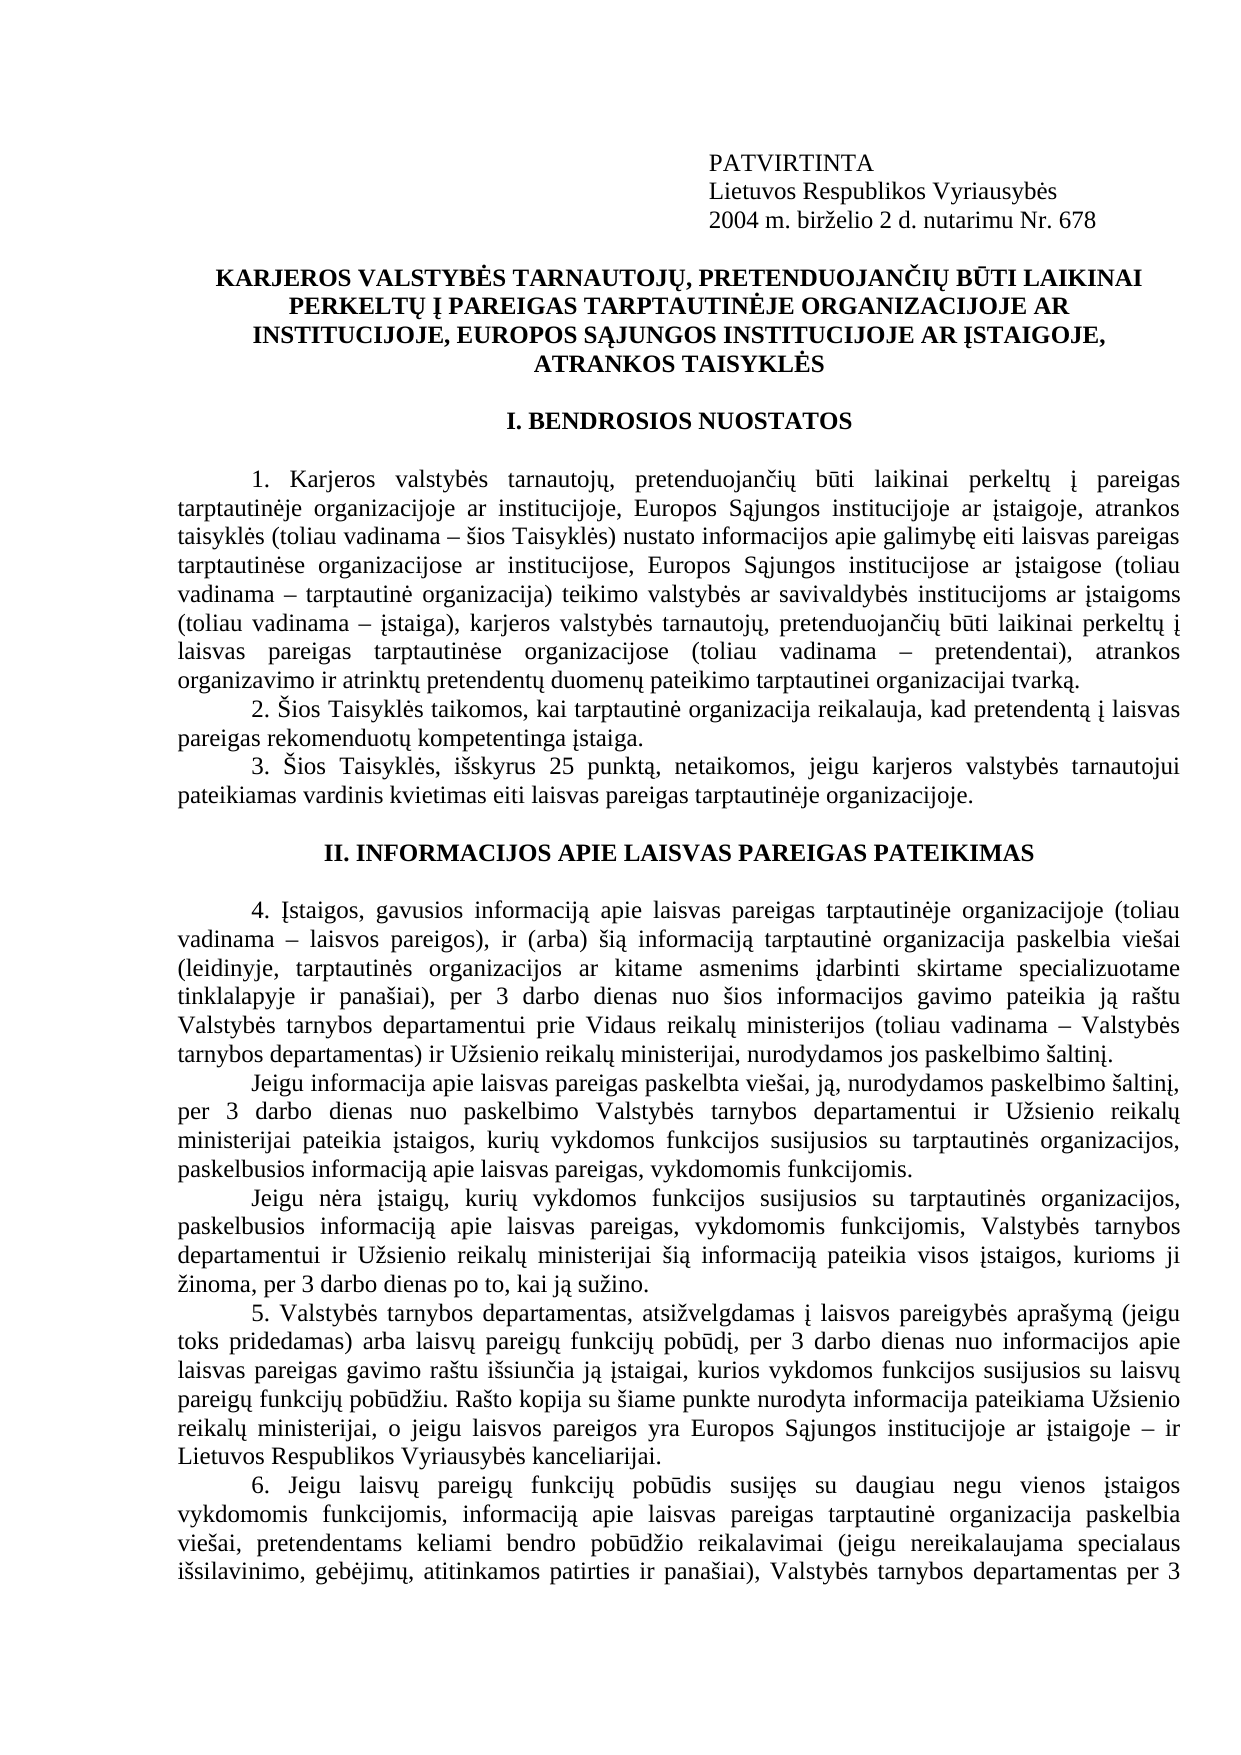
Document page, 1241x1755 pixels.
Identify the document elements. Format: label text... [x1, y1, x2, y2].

text 1. Karjeros valstybės tarnautojų, pretenduojančių būti laikinai perkeltų į pareigas tarptautinėje organizacijoje ar institucijoje, Europos Sąjungos institucijoje ar įstaigoje, atrankos taisyklės (toliau vadinama – šios Taisyklės) nustato informacijos apie galimybę eiti laisvas pareigas tarptautinėse organizacijose ar institucijose, Europos Sąjungos institucijose ar įstaigose (toliau vadinama – tarptautinė organizacija) teikimo valstybės ar savivaldybės institucijoms ar įstaigoms (toliau vadinama – įstaiga), karjeros valstybės tarnautojų, pretenduojančių būti laikinai perkeltų į laisvas pareigas tarptautinėse organizacijose (toliau vadinama – pretendentai), atrankos organizavimo ir atrinktų pretendentų duomenų pateikimo tarptautinei organizacijai tvarką. [177, 464, 1181, 694]
text 3. Šios Taisyklės, išskyrus 25 punktą, netaikomos, jeigu karjeros valstybės tarnautojui pateikiamas vardinis kvietimas eiti laisvas pareigas tarptautinėje organizacijoje. [177, 751, 1181, 809]
text 5. Valstybės tarnybos departamentas, atsižvelgdamas į laisvos pareigybės aprašymą (jeigu toks pridedamas) arba laisvų pareigų funkcijų pobūdį, per 3 darbo dienas nuo informacijos apie laisvas pareigas gavimo raštu išsiunčia ją įstaigai, kurios vykdomos funkcijos susijusios su laisvų pareigų funkcijų pobūdžiu. Rašto kopija su šiame punkte nurodyta informacija pateikiama Užsienio reikalų ministerijai, o jeigu laisvos pareigos yra Europos Sąjungos institucijoje ar įstaigoje – ir Lietuvos Respublikos Vyriausybės kanceliarijai. [177, 1298, 1181, 1470]
text INSTITUCIJOJE, EUROPOS SĄJUNGOS INSTITUCIJOJE AR ĮSTAIGOJE, [177, 320, 1181, 349]
text I. BENDROSIOS NUOSTATOS [177, 406, 1181, 435]
text II. INFORMACIJOS APIE LAISVAS PAREIGAS PATEIKIMAS [177, 838, 1181, 866]
text 2004 m. birželio 2 d. nutarimu Nr. 678 [177, 205, 1181, 234]
text 2. Šios Taisyklės taikomos, kai tarptautinė organizacija reikalauja, kad pretendentą į laisvas pareigas rekomenduotų kompetentinga įstaiga. [177, 694, 1181, 751]
text Jeigu nėra įstaigų, kurių vykdomos funkcijos susijusios su tarptautinės organizacijos, paskelbusios informaciją apie laisvas pareigas, vykdomomis funkcijomis, Valstybės tarnybos departamentui ir Užsienio reikalų ministerijai šią informaciją pateikia visos įstaigos, kurioms ji žinoma, per 3 darbo dienas po to, kai ją sužino. [177, 1183, 1181, 1298]
text PERKELTŲ Į PAREIGAS TARPTAUTINĖJE ORGANIZACIJOJE AR [177, 291, 1181, 320]
text Jeigu informacija apie laisvas pareigas paskelbta viešai, ją, nurodydamos paskelbimo šaltinį, per 3 darbo dienas nuo paskelbimo Valstybės tarnybos departamentui ir Užsienio reikalų ministerijai pateikia įstaigos, kurių vykdomos funkcijos susijusios su tarptautinės organizacijos, paskelbusios informaciją apie laisvas pareigas, vykdomomis funkcijomis. [177, 1068, 1181, 1183]
text 4. Įstaigos, gavusios informaciją apie laisvas pareigas tarptautinėje organizacijoje (toliau vadinama – laisvos pareigos), ir (arba) šią informaciją tarptautinė organizacija paskelbia viešai (leidinyje, tarptautinės organizacijos ar kitame asmenims įdarbinti skirtame specializuotame tinklalapyje ir panašiai), per 3 darbo dienas nuo šios informacijos gavimo pateikia ją raštu Valstybės tarnybos departamentui prie Vidaus reikalų ministerijos (toliau vadinama – Valstybės tarnybos departamentas) ir Užsienio reikalų ministerijai, nurodydamos jos paskelbimo šaltinį. [177, 895, 1181, 1068]
text KARJEROS VALSTYBĖS TARNAUTOJŲ, PRETENDUOJANČIŲ BŪTI LAIKINAI [177, 263, 1181, 291]
text 6. Jeigu laisvų pareigų funkcijų pobūdis susijęs su daugiau negu vienos įstaigos vykdomomis funkcijomis, informaciją apie laisvas pareigas tarptautinė organizacija paskelbia viešai, pretendentams keliami bendro pobūdžio reikalavimai (jeigu nereikalaujama specialaus išsilavinimo, gebėjimų, atitinkamos patirties ir panašiai), Valstybės tarnybos departamentas per 3 [177, 1470, 1181, 1585]
text Lietuvos Respublikos Vyriausybės [177, 176, 1181, 205]
text ATRANKOS TAISYKLĖS [177, 349, 1181, 378]
text PATVIRTINTA [177, 148, 1181, 176]
